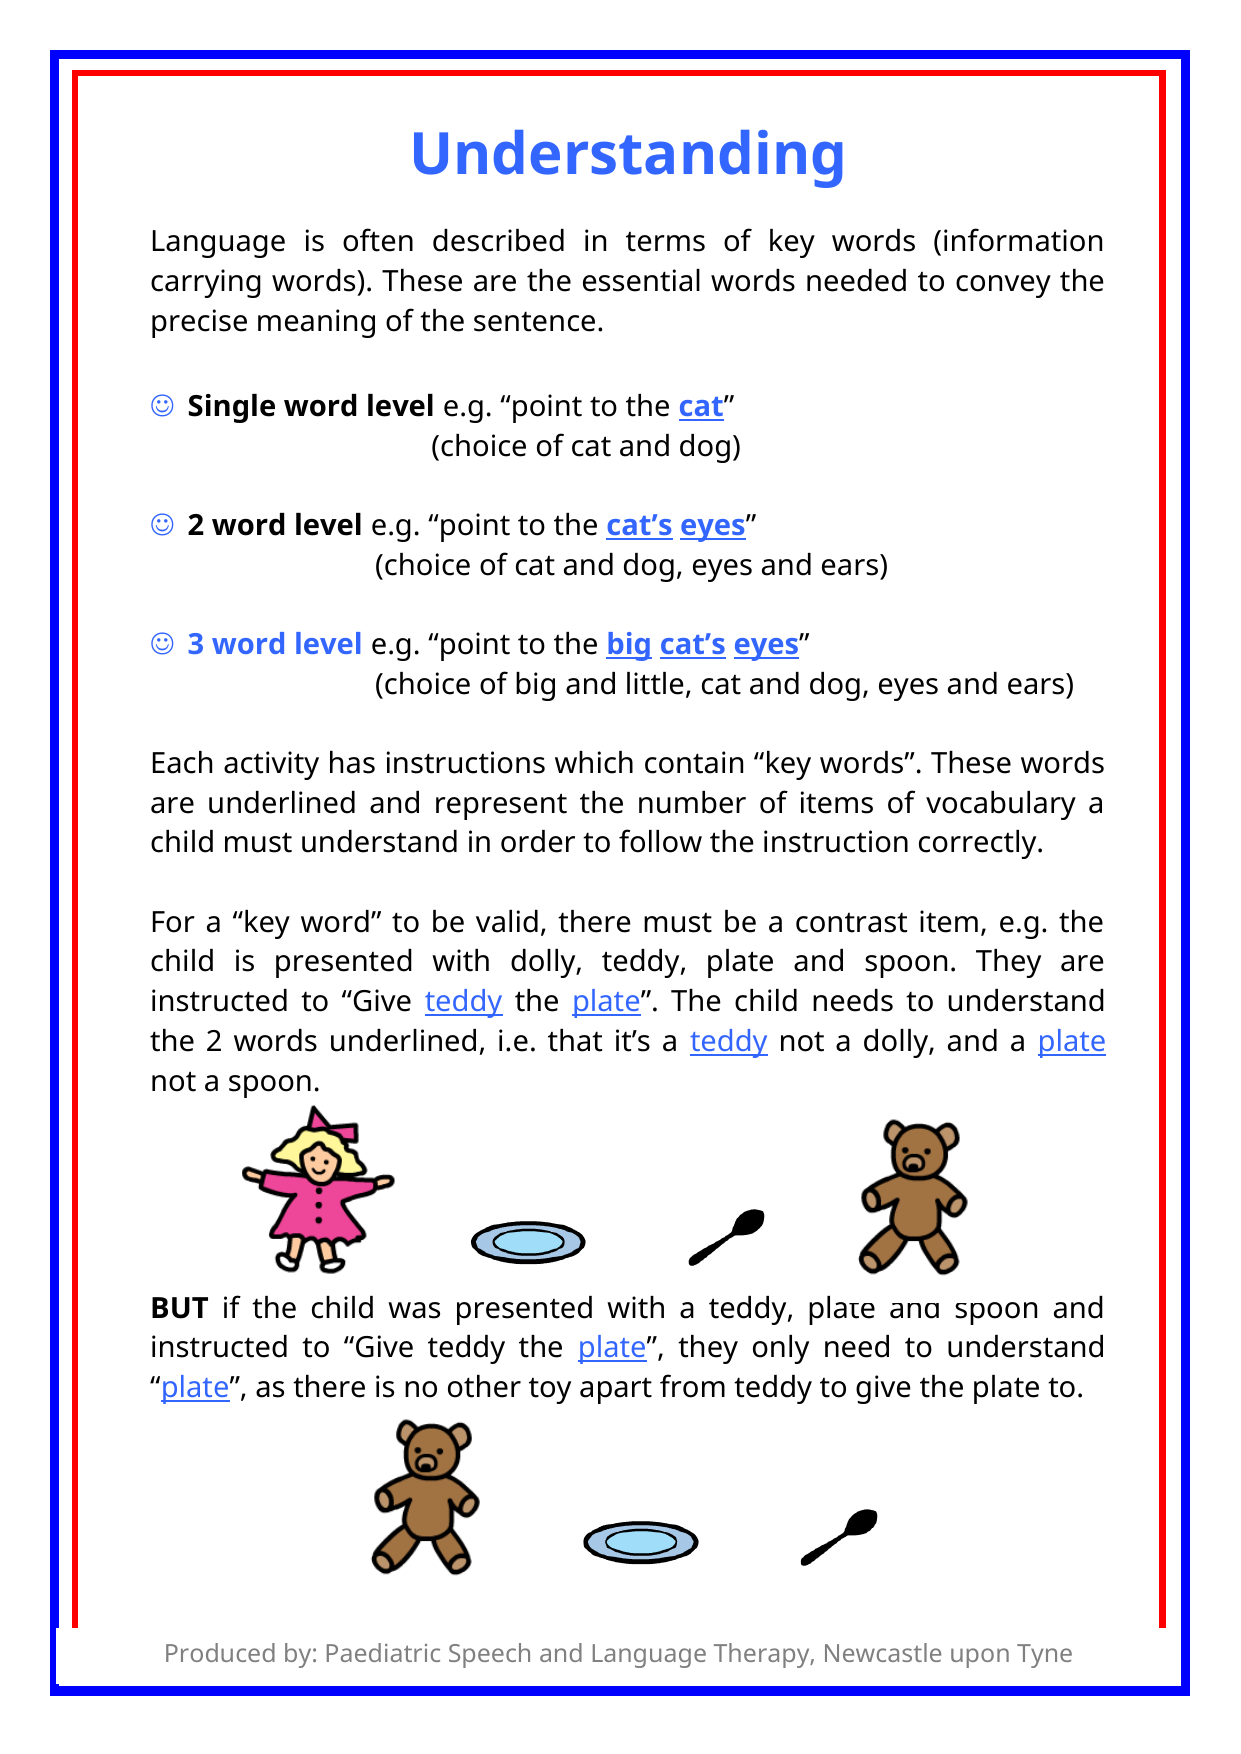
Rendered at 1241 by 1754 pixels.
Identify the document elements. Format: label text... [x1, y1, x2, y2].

text (choice of big and little, cat and dog, eyes and ears) [375, 663, 1125, 703]
text BUT if the child was presented with a teddy, plate and spoon and instructed to “Give teddy the plate”, they only need to understand “plate”, as there is no other toy apart from teddy to give the plate to. [150, 1287, 1106, 1406]
list 2 word level e.g. “point to the cat’s eyes” [150, 504, 1106, 544]
text (choice of cat and dog, eyes and ears) [375, 544, 1106, 583]
text Each activity has instructions which contain “key words”. These words are underlined and represent the number of items of vocabulary a child must understand in order to follow the instruction correctly. [150, 742, 1106, 861]
text Produced by: Paediatric Speech and Language Therapy, Newcastle upon Tyne [71, 1636, 1166, 1670]
text Understanding [150, 112, 1106, 192]
text Language is often described in terms of key words (information carrying words). These are the essential words needed to convey the precise meaning of the sentence. [150, 221, 1106, 340]
list 3 word level e.g. “point to the big cat’s eyes” [150, 623, 1106, 663]
text (choice of cat and dog) [431, 425, 1106, 464]
text For a “key word” to be valid, there must be a contrast item, e.g. the child is presented with dolly, teddy, plate and spoon. They are instructed to “Give teddy the plate”. The child needs to understand the 2 words underlined, i.e. that it’s a teddy not a dolly, and a plate not a spoon. [150, 901, 1106, 1099]
list Single word level e.g. “point to the cat” [150, 385, 1106, 425]
